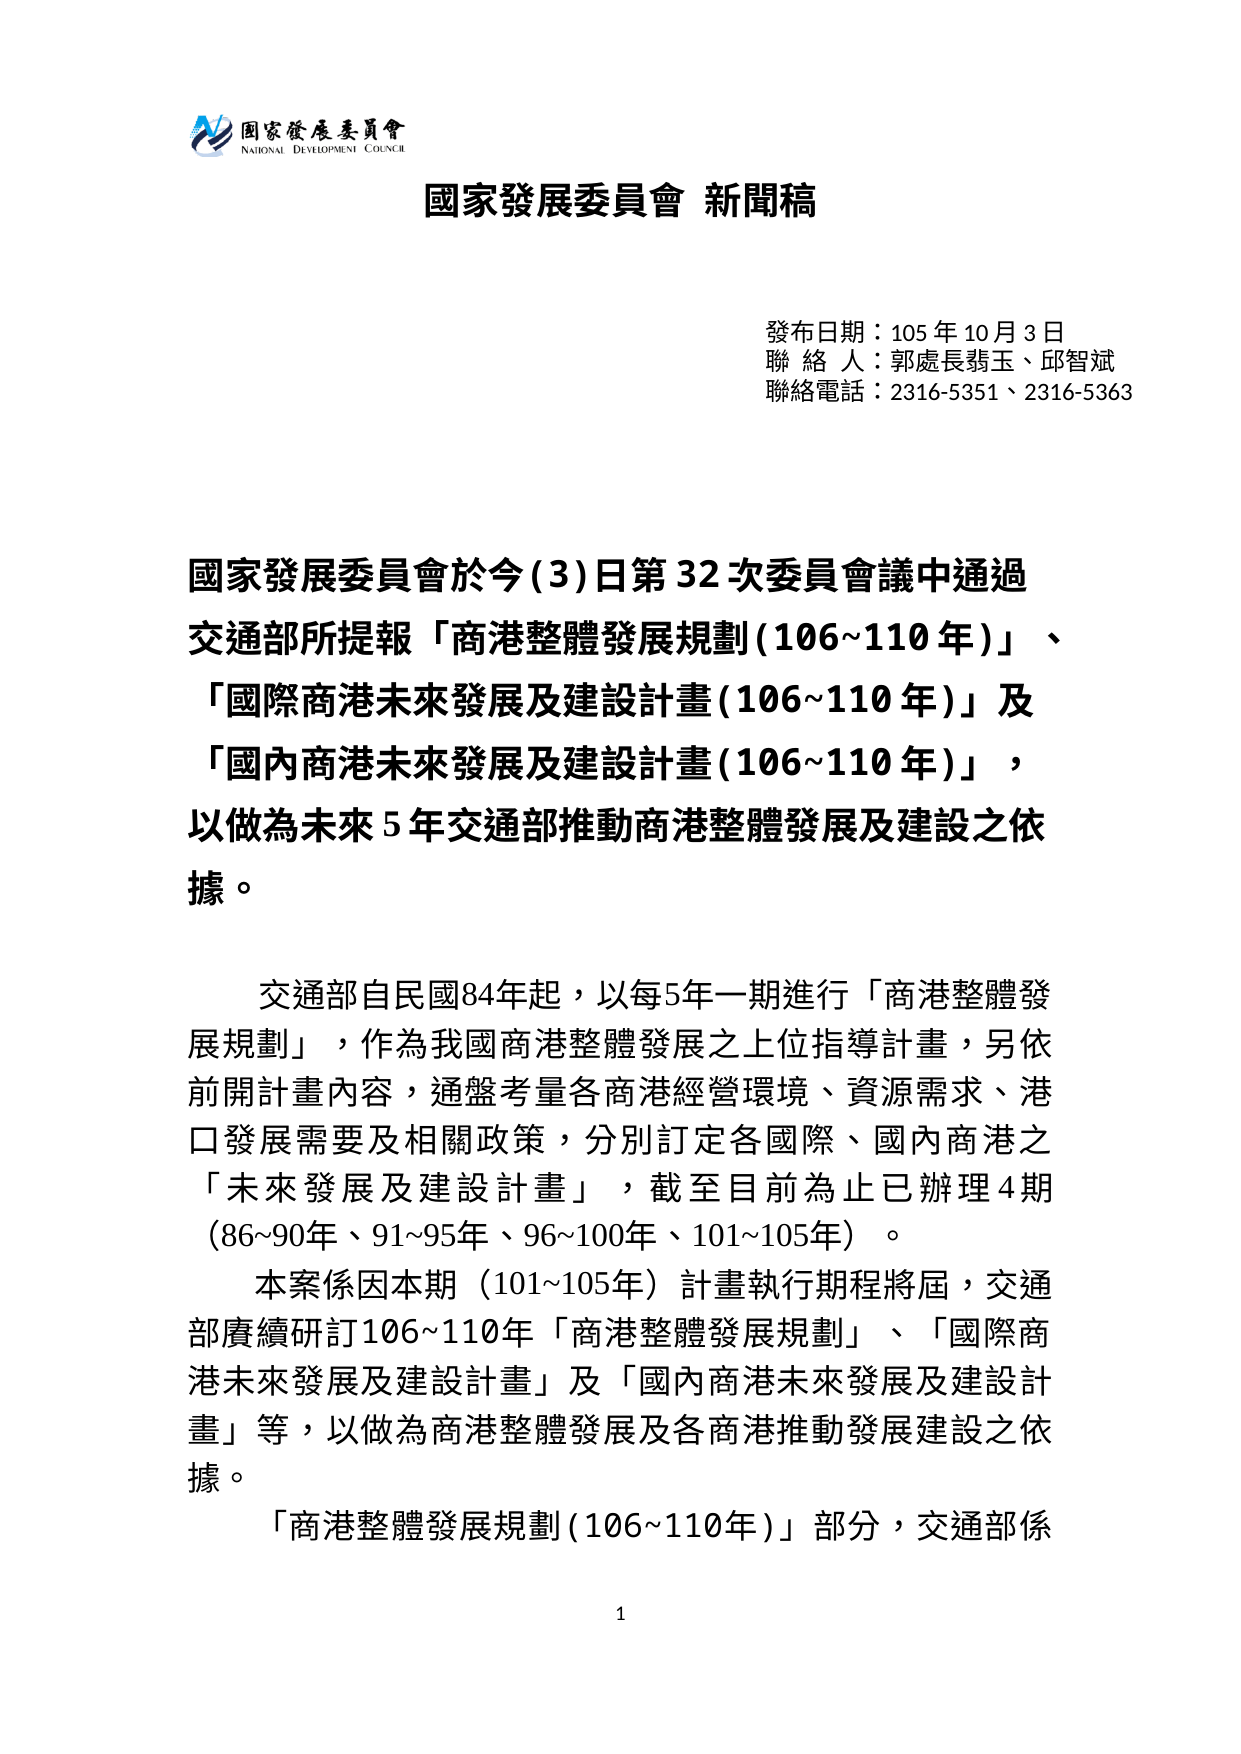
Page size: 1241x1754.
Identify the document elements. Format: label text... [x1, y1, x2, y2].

text 聯絡電話：2316-5351、2316-5363 [765, 377, 1189, 406]
text 國家發展委員會 新聞稿 [187, 157, 1053, 219]
text 發布日期：105年10月3日 [765, 318, 1189, 347]
text [922, 99, 1053, 156]
text 聯 絡 人：郭處長翡玉、邱智斌 [765, 347, 1189, 377]
text 國家發展委員會於今(3)日第32次委員會議中通過交通部所提報「商港整體發展規劃(106~110年)」、「國際商港未來發展及建設計畫(106~110年)」及「國內商港未來發展及建設計畫(106~110年)」，以做為未來5年交通部推動商港整體發展及建設之依據。 [187, 532, 1053, 907]
text 交通部自民國84年起，以每5年一期進行「商港整體發展規劃」，作為我國商港整體發展之上位指導計畫，另依前開計畫內容，通盤考量各商港經營環境、資源需求、港口發展需要及相關政策，分別訂定各國際、國內商港之「未來發展及建設計畫」，截至目前為止已辦理4期（86~90年、91~95年、96~100年、101~105年）。 [187, 969, 1053, 1258]
text 本案係因本期（101~105年）計畫執行期程將屆，交通部賡續研訂106~110年「商港整體發展規劃」、「國際商港未來發展及建設計畫」及「國內商港未來發展及建設計畫」等，以做為商港整體發展及各商港推動發展建設之依據。 [187, 1258, 1053, 1500]
text 「商港整體發展規劃(106~110年)」部分，交通部係 [187, 1500, 1053, 1548]
